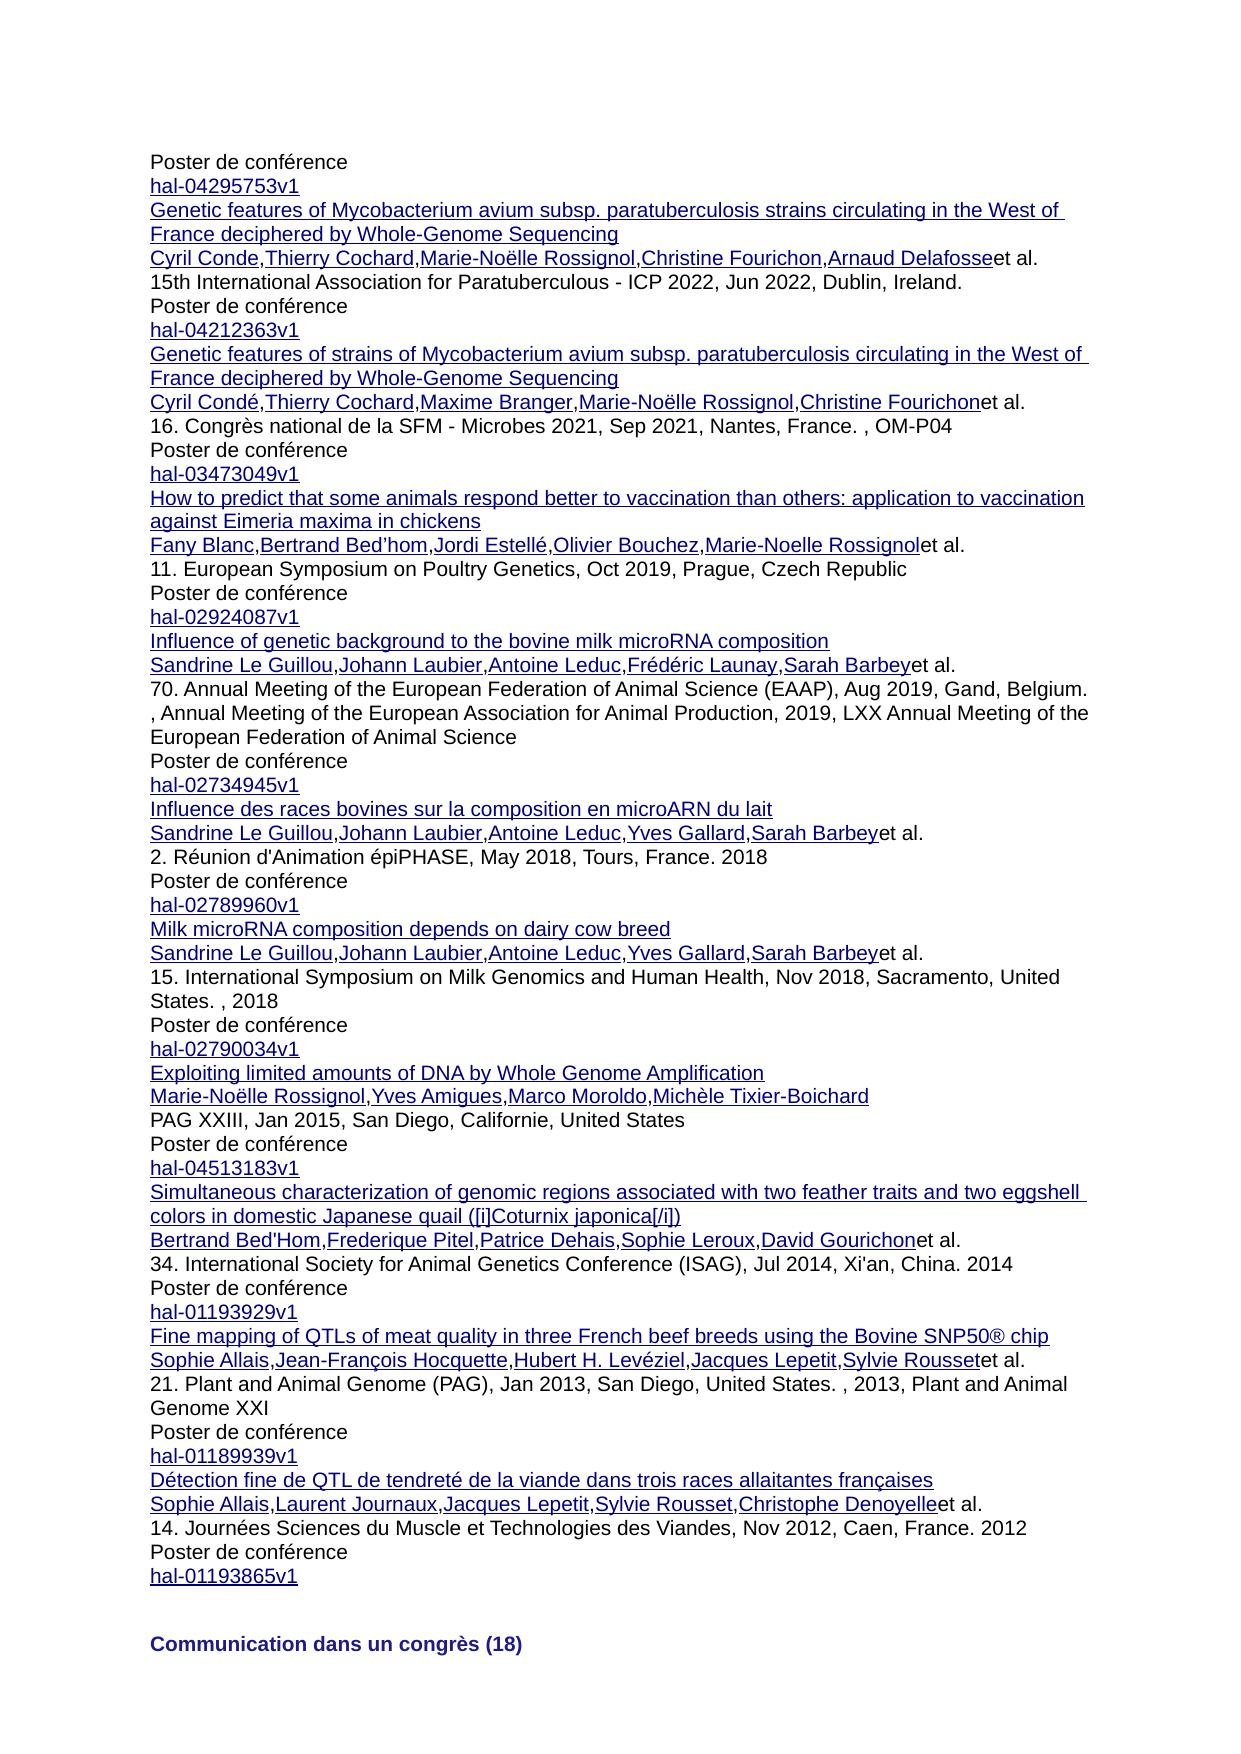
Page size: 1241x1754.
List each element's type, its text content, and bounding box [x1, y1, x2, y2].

table_cell Détection fine de QTL de tendreté de la viande dans trois races allaitantes françaises Sophie Allais,Laurent Journaux,Jacques Lepetit,Sylvie Rousset,Christophe Denoyelleet al. 14. Journées Sciences du Muscle et Technologies des Viandes, Nov 2012, Caen, France. 2012 Poster de conférence hal-01193865v1 [150, 1468, 1090, 1587]
table_cell Influence of genetic background to the bovine milk microRNA composition Sandrine Le Guillou,Johann Laubier,Antoine Leduc,Frédéric Launay,Sarah Barbeyet al. 70. Annual Meeting of the European Federation of Animal Science (EAAP), Aug 2019, Gand, Belgium. , Annual Meeting of the European Association for Animal Production, 2019, LXX Annual Meeting of the European Federation of Animal Science Poster de conférence hal-02734945v1 [150, 629, 1090, 797]
table_cell Fine mapping of QTLs of meat quality in three French beef breeds using the Bovine SNP50® chip Sophie Allais,Jean-François Hocquette,Hubert H. Levéziel,Jacques Lepetit,Sylvie Roussetet al. 21. Plant and Animal Genome (PAG), Jan 2013, San Diego, United States. , 2013, Plant and Animal Genome XXI Poster de conférence hal-01189939v1 [150, 1324, 1090, 1468]
table_cell How to predict that some animals respond better to vaccination than others: application to vaccination against Eimeria maxima in chickens Fany Blanc,Bertrand Bed’hom,Jordi Estellé,Olivier Bouchez,Marie-Noelle Rossignolet al. 11. European Symposium on Poultry Genetics, Oct 2019, Prague, Czech Republic Poster de conférence hal-02924087v1 [150, 485, 1090, 629]
subtitle Communication dans un congrès (18) [150, 1632, 1090, 1656]
table_cell Poster de conférence hal-04295753v1 [150, 150, 1090, 198]
table_cell Simultaneous characterization of genomic regions associated with two feather traits and two eggshell colors in domestic Japanese quail ([i]Coturnix japonica[/i]) Bertrand Bed'Hom,Frederique Pitel,Patrice Dehais,Sophie Leroux,David Gourichonet al. 34. International Society for Animal Genetics Conference (ISAG), Jul 2014, Xi'an, China. 2014 Poster de conférence hal-01193929v1 [150, 1180, 1090, 1324]
table_cell Exploiting limited amounts of DNA by Whole Genome Amplification Marie-Noëlle Rossignol,Yves Amigues,Marco Moroldo,Michèle Tixier-Boichard PAG XXIII, Jan 2015, San Diego, Californie, United States Poster de conférence hal-04513183v1 [150, 1060, 1090, 1180]
table_cell Genetic features of Mycobacterium avium subsp. paratuberculosis strains circulating in the West of France deciphered by Whole-Genome Sequencing Cyril Conde,Thierry Cochard,Marie-Noëlle Rossignol,Christine Fourichon,Arnaud Delafosseet al. 15th International Association for Paratuberculous - ICP 2022, Jun 2022, Dublin, Ireland. Poster de conférence hal-04212363v1 [150, 198, 1090, 342]
table_cell Genetic features of strains of Mycobacterium avium subsp. paratuberculosis circulating in the West of France deciphered by Whole-Genome Sequencing Cyril Condé,Thierry Cochard,Maxime Branger,Marie-Noëlle Rossignol,Christine Fourichonet al. 16. Congrès national de la SFM - Microbes 2021, Sep 2021, Nantes, France. , OM-P04 Poster de conférence hal-03473049v1 [150, 342, 1090, 485]
table_cell Influence des races bovines sur la composition en microARN du lait Sandrine Le Guillou,Johann Laubier,Antoine Leduc,Yves Gallard,Sarah Barbeyet al. 2. Réunion d'Animation épiPHASE, May 2018, Tours, France. 2018 Poster de conférence hal-02789960v1 [150, 797, 1090, 917]
table_cell Milk microRNA composition depends on dairy cow breed Sandrine Le Guillou,Johann Laubier,Antoine Leduc,Yves Gallard,Sarah Barbeyet al. 15. International Symposium on Milk Genomics and Human Health, Nov 2018, Sacramento, United States. , 2018 Poster de conférence hal-02790034v1 [150, 917, 1090, 1060]
